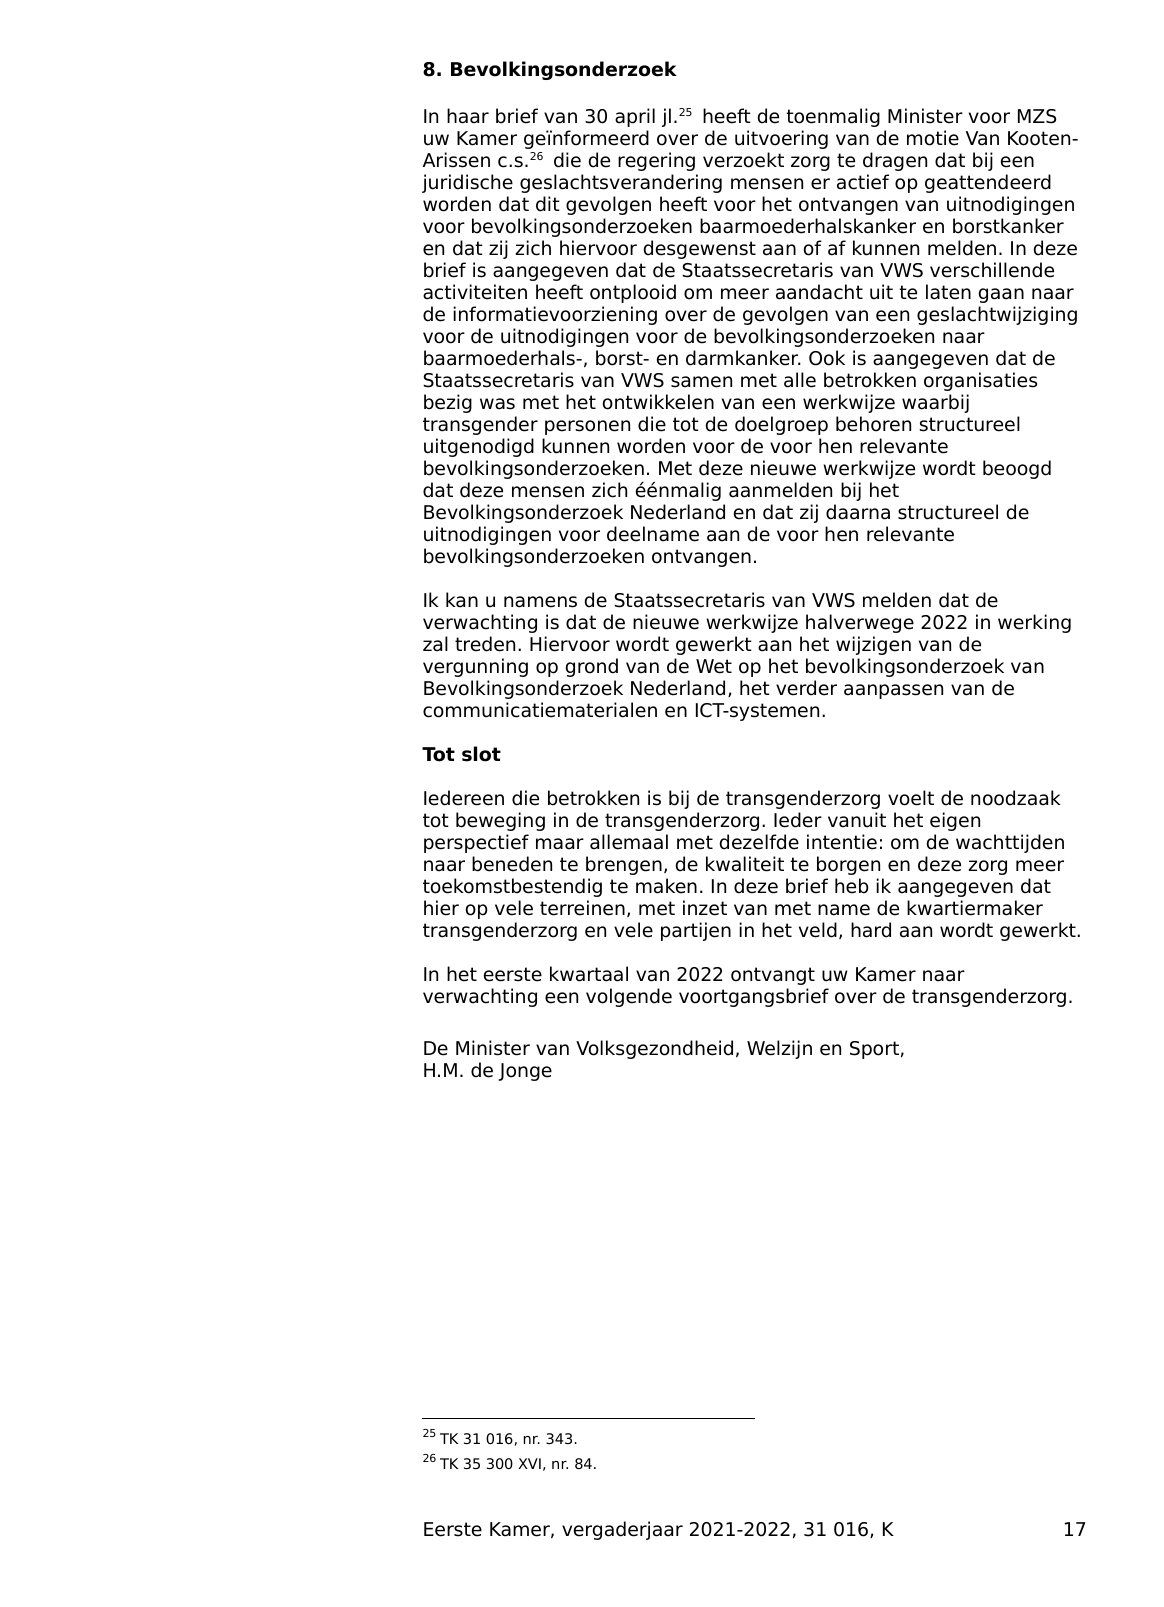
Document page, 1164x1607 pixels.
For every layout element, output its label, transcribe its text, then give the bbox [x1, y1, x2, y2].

text In haar brief van 30 april jl. heeft de toenmalig Minister voor MZS uw Kamer geïnformeerd over de uitvoering van de motie Van Kooten-Arissen c.s. die de regering verzoekt zorg te dragen dat bij een juridische geslachtsverandering mensen er actief op geattendeerd worden dat dit gevolgen heeft voor het ontvangen van uitnodigingen voor bevolkingsonderzoeken baarmoederhalskanker en borstkanker en dat zij zich hiervoor desgewenst aan of af kunnen melden. In deze brief is aangegeven dat de Staatssecretaris van VWS verschillende activiteiten heeft ontplooid om meer aandacht uit te laten gaan naar de informatievoorziening over de gevolgen van een geslachtwijziging voor de uitnodigingen voor de bevolkingsonderzoeken naar baarmoederhals-, borst- en darmkanker. Ook is aangegeven dat de Staatssecretaris van VWS samen met alle betrokken organisaties bezig was met het ontwikkelen van een werkwijze waarbij transgender personen die tot de doelgroep behoren structureel uitgenodigd kunnen worden voor de voor hen relevante bevolkingsonderzoeken. Met deze nieuwe werkwijze wordt beoogd dat deze mensen zich éénmalig aanmelden bij het Bevolkingsonderzoek Nederland en dat zij daarna structureel de uitnodigingen voor deelname aan de voor hen relevante bevolkingsonderzoeken ontvangen. [422, 106, 1087, 568]
subtitle Tot slot [422, 744, 1087, 766]
text In het eerste kwartaal van 2022 ontvangt uw Kamer naar verwachting een volgende voortgangsbrief over de transgenderzorg. [422, 964, 1087, 1008]
text De Minister van Volksgezondheid, Welzijn en Sport, H.M. de Jonge [422, 1038, 1087, 1082]
subtitle 8. Bevolkingsonderzoek [422, 59, 1087, 81]
text Ik kan u namens de Staatssecretaris van VWS melden dat de verwachting is dat de nieuwe werkwijze halverwege 2022 in werking zal treden. Hiervoor wordt gewerkt aan het wijzigen van de vergunning op grond van de Wet op het bevolkingsonderzoek van Bevolkingsonderzoek Nederland, het verder aanpassen van de communicatiematerialen en ICT-systemen. [422, 590, 1087, 722]
text Iedereen die betrokken is bij de transgenderzorg voelt de noodzaak tot beweging in de transgenderzorg. Ieder vanuit het eigen perspectief maar allemaal met dezelfde intentie: om de wachttijden naar beneden te brengen, de kwaliteit te borgen en deze zorg meer toekomstbestendig te maken. In deze brief heb ik aangegeven dat hier op vele terreinen, met inzet van met name de kwartiermaker transgenderzorg en vele partijen in het veld, hard aan wordt gewerkt. [422, 788, 1087, 942]
text TK 35 300 XVI, nr. 84. [422, 1452, 1087, 1474]
text TK 31 016, nr. 343. [422, 1427, 1087, 1449]
